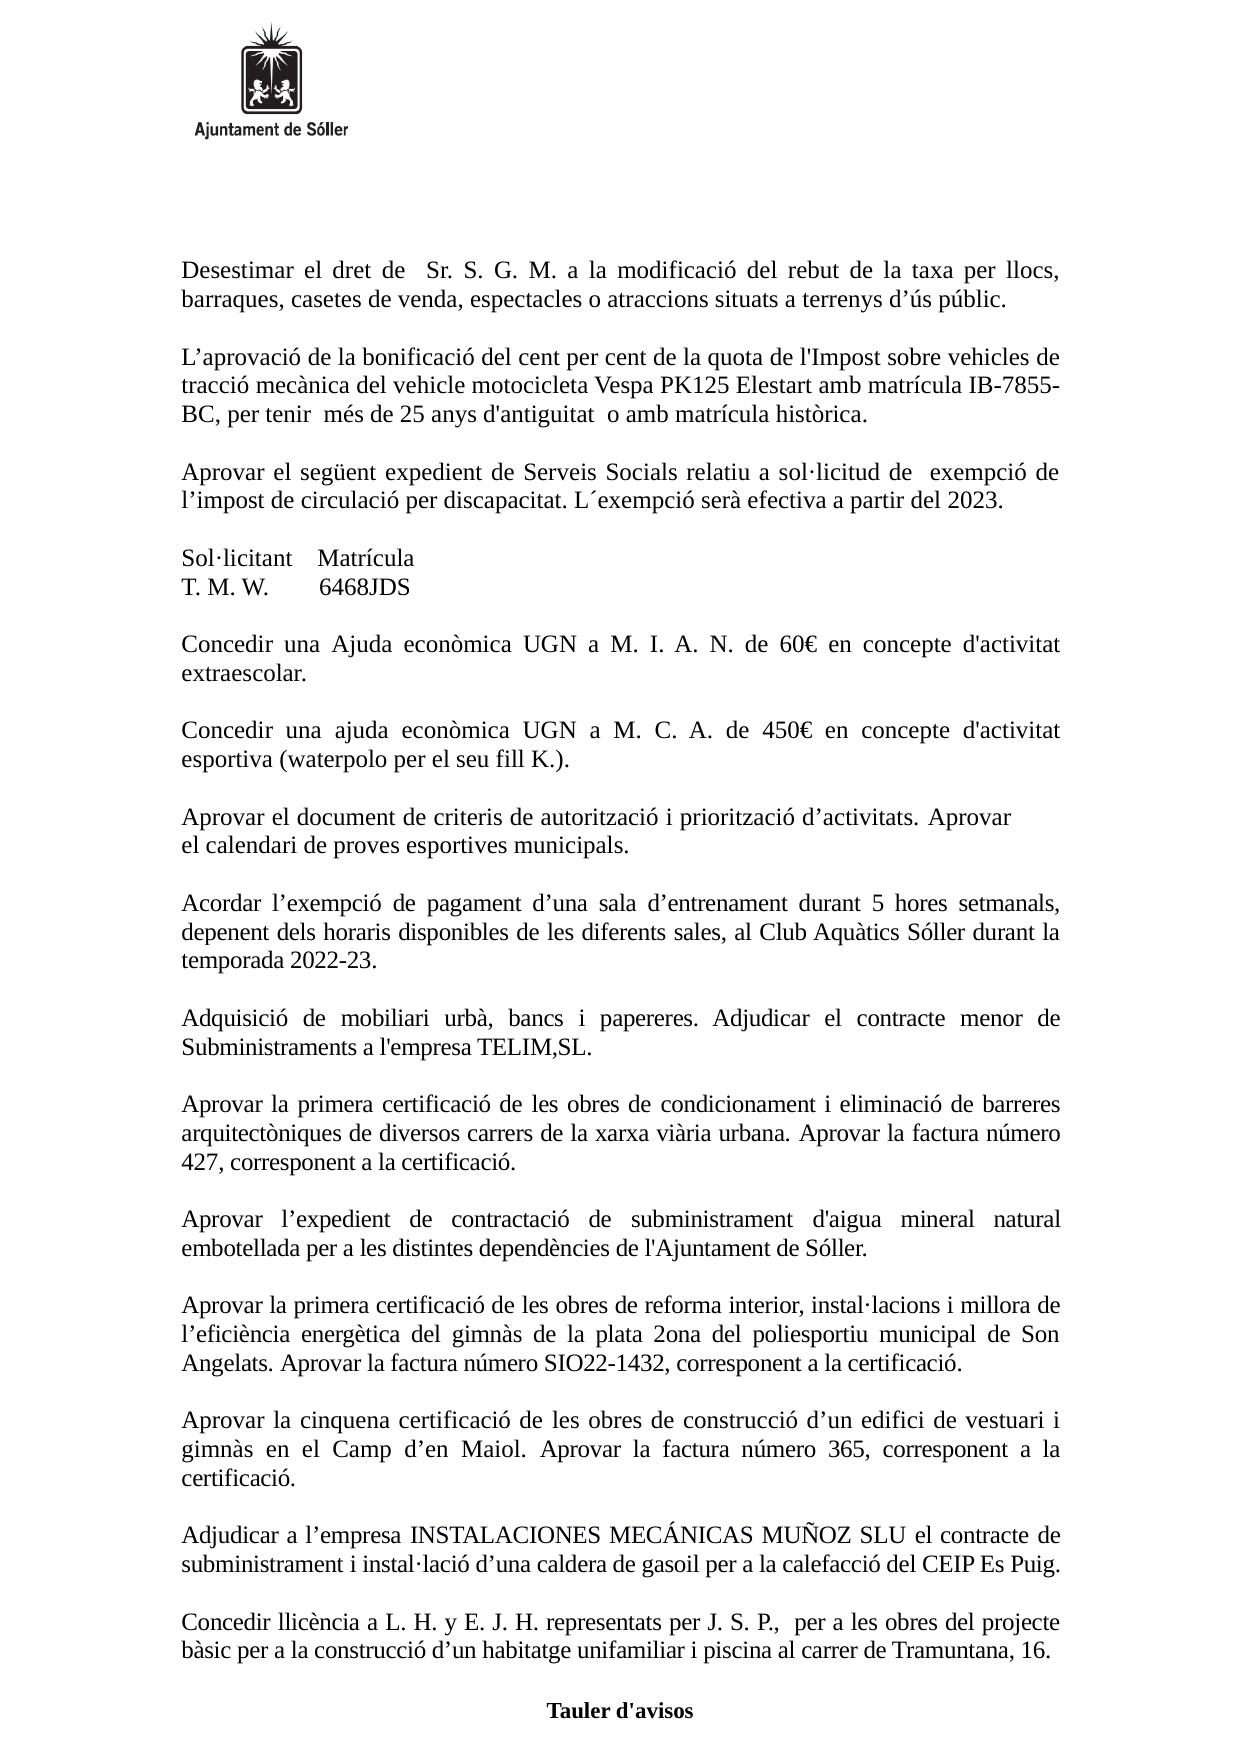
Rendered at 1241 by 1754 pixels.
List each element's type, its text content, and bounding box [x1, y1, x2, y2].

text T. M. W. 6468JDS [181, 572, 1061, 600]
text Concedir una ajuda econòmica UGN a M. C. A. de 450€ en concepte d'activitat esportiva (waterpolo per el seu fill K.). [181, 715, 1061, 773]
text Acordar l’exempció de pagament d’una sala d’entrenament durant 5 hores setmanals, depenent dels horaris disponibles de les diferents sales, al Club Aquàtics Sóller durant la temporada 2022-23. [181, 888, 1061, 974]
text Aprovar la primera certificació de les obres de condicionament i eliminació de barreres arquitectòniques de diversos carrers de la xarxa viària urbana. Aprovar la factura número 427, corresponent a la certificació. [181, 1089, 1061, 1175]
text Aprovar l’expedient de contractació de subministrament d'aigua mineral natural embotellada per a les distintes dependències de l'Ajuntament de Sóller. [181, 1204, 1061, 1262]
text Aprovar el següent expedient de Serveis Socials relatiu a sol·licitud de exempció de l’impost de circulació per discapacitat. L´exempció serà efectiva a partir del 2023. [181, 457, 1061, 514]
subtitle Sol·licitant Matrícula [181, 543, 1061, 572]
text Desestimar el dret de Sr. S. G. M. a la modificació del rebut de la taxa per llocs, barraques, casetes de venda, espectacles o atraccions situats a terrenys d’ús públic. [181, 255, 1061, 313]
text Aprovar el document de criteris de autorització i priorització d’activitats. Aprovar el calendari de proves esportives municipals. [181, 802, 1011, 859]
text Concedir llicència a L. H. y E. J. H. representats per J. S. P., per a les obres del projecte bàsic per a la construcció d’un habitatge unifamiliar i piscina al carrer de Tramuntana, 16. [181, 1607, 1061, 1664]
text L’aprovació de la bonificació del cent per cent de la quota de l'Impost sobre vehicles de tracció mecànica del vehicle motocicleta Vespa PK125 Elestart amb matrícula IB-7855-BC, per tenir més de 25 anys d'antiguitat o amb matrícula històrica. [181, 342, 1061, 428]
text Aprovar la cinquena certificació de les obres de construcció d’un edifici de vestuari i gimnàs en el Camp d’en Maiol. Aprovar la factura número 365, corresponent a la certificació. [181, 1405, 1061, 1492]
text Adquisició de mobiliari urbà, bancs i papereres. Adjudicar el contracte menor de Subministraments a l'empresa TELIM,SL. [181, 1003, 1061, 1060]
text Concedir una Ajuda econòmica UGN a M. I. A. N. de 60€ en concepte d'activitat extraescolar. [181, 629, 1061, 687]
text Adjudicar a l’empresa INSTALACIONES MECÁNICAS MUÑOZ SLU el contracte de subministrament i instal·lació d’una caldera de gasoil per a la calefacció del CEIP Es Puig. [181, 1520, 1061, 1578]
text Aprovar la primera certificació de les obres de reforma interior, instal·lacions i millora de l’eficiència energètica del gimnàs de la plata 2ona del poliesportiu municipal de Son Angelats. Aprovar la factura número SIO22-1432, corresponent a la certificació. [181, 1290, 1061, 1377]
picture [181, 7, 358, 150]
